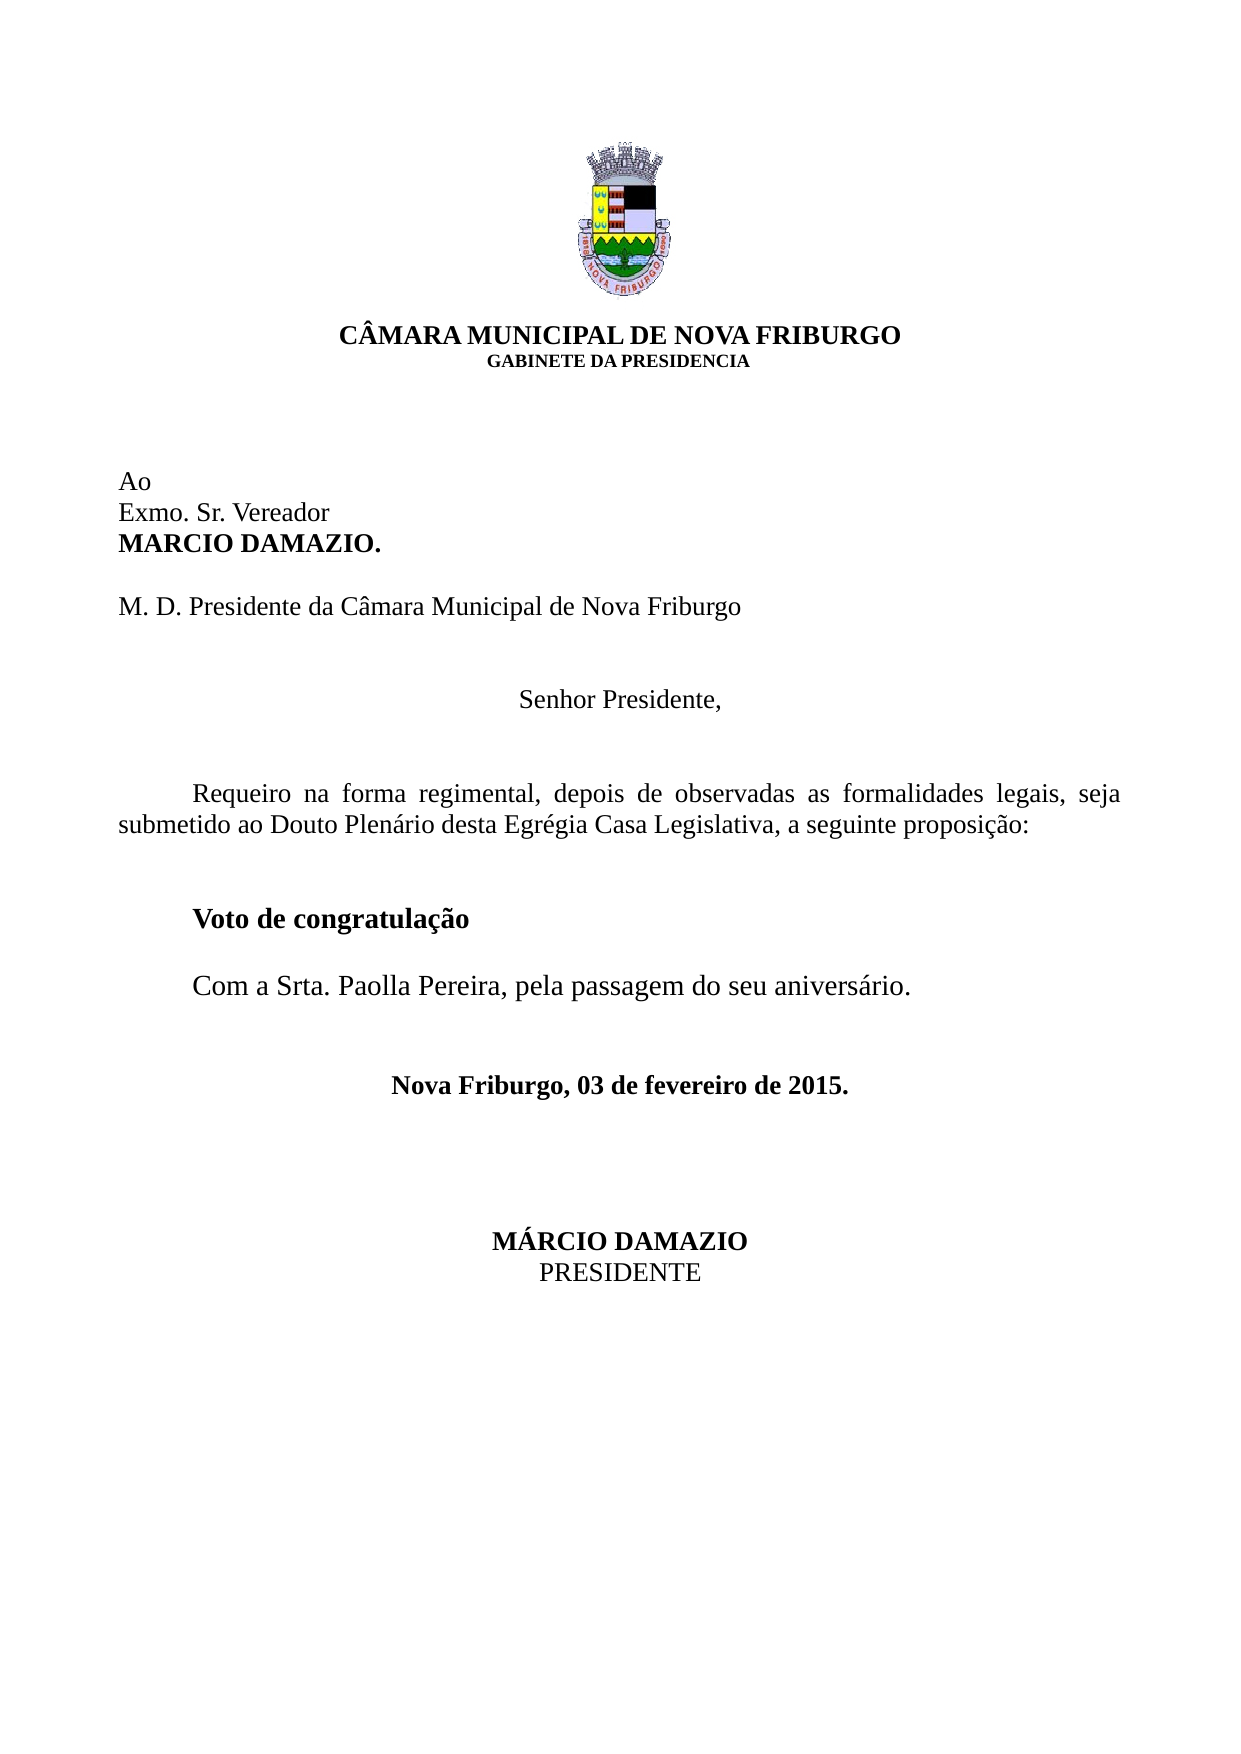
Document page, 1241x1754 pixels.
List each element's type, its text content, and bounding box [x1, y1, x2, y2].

text MARCIO DAMAZIO. [118, 527, 1122, 559]
text PRESIDENTE [118, 1256, 1122, 1287]
text Voto de congratulação [118, 901, 1122, 935]
picture [563, 127, 677, 310]
text Com a Srta. Paolla Pereira, pela passagem do seu aniversário. [118, 968, 1122, 1002]
text CÂMARA MUNICIPAL DE NOVA FRIBURGO [118, 319, 1122, 350]
text Requeiro na forma regimental, depois de observadas as formalidades legais, seja submetido ao Douto Plenário desta Egrégia Casa Legislativa, a seguinte proposição: [118, 777, 1122, 839]
text GABINETE DA PRESIDENCIA [118, 350, 1122, 372]
list D. Presidente da Câmara Municipal de Nova Friburgo [118, 590, 1122, 621]
text Ao [118, 465, 1122, 496]
text MÁRCIO DAMAZIO [118, 1225, 1122, 1256]
text Senhor Presidente, [118, 683, 1122, 714]
text Nova Friburgo, 03 de fevereiro de 2015. [118, 1069, 1122, 1100]
text Exmo. Sr. Vereador [118, 496, 1122, 527]
